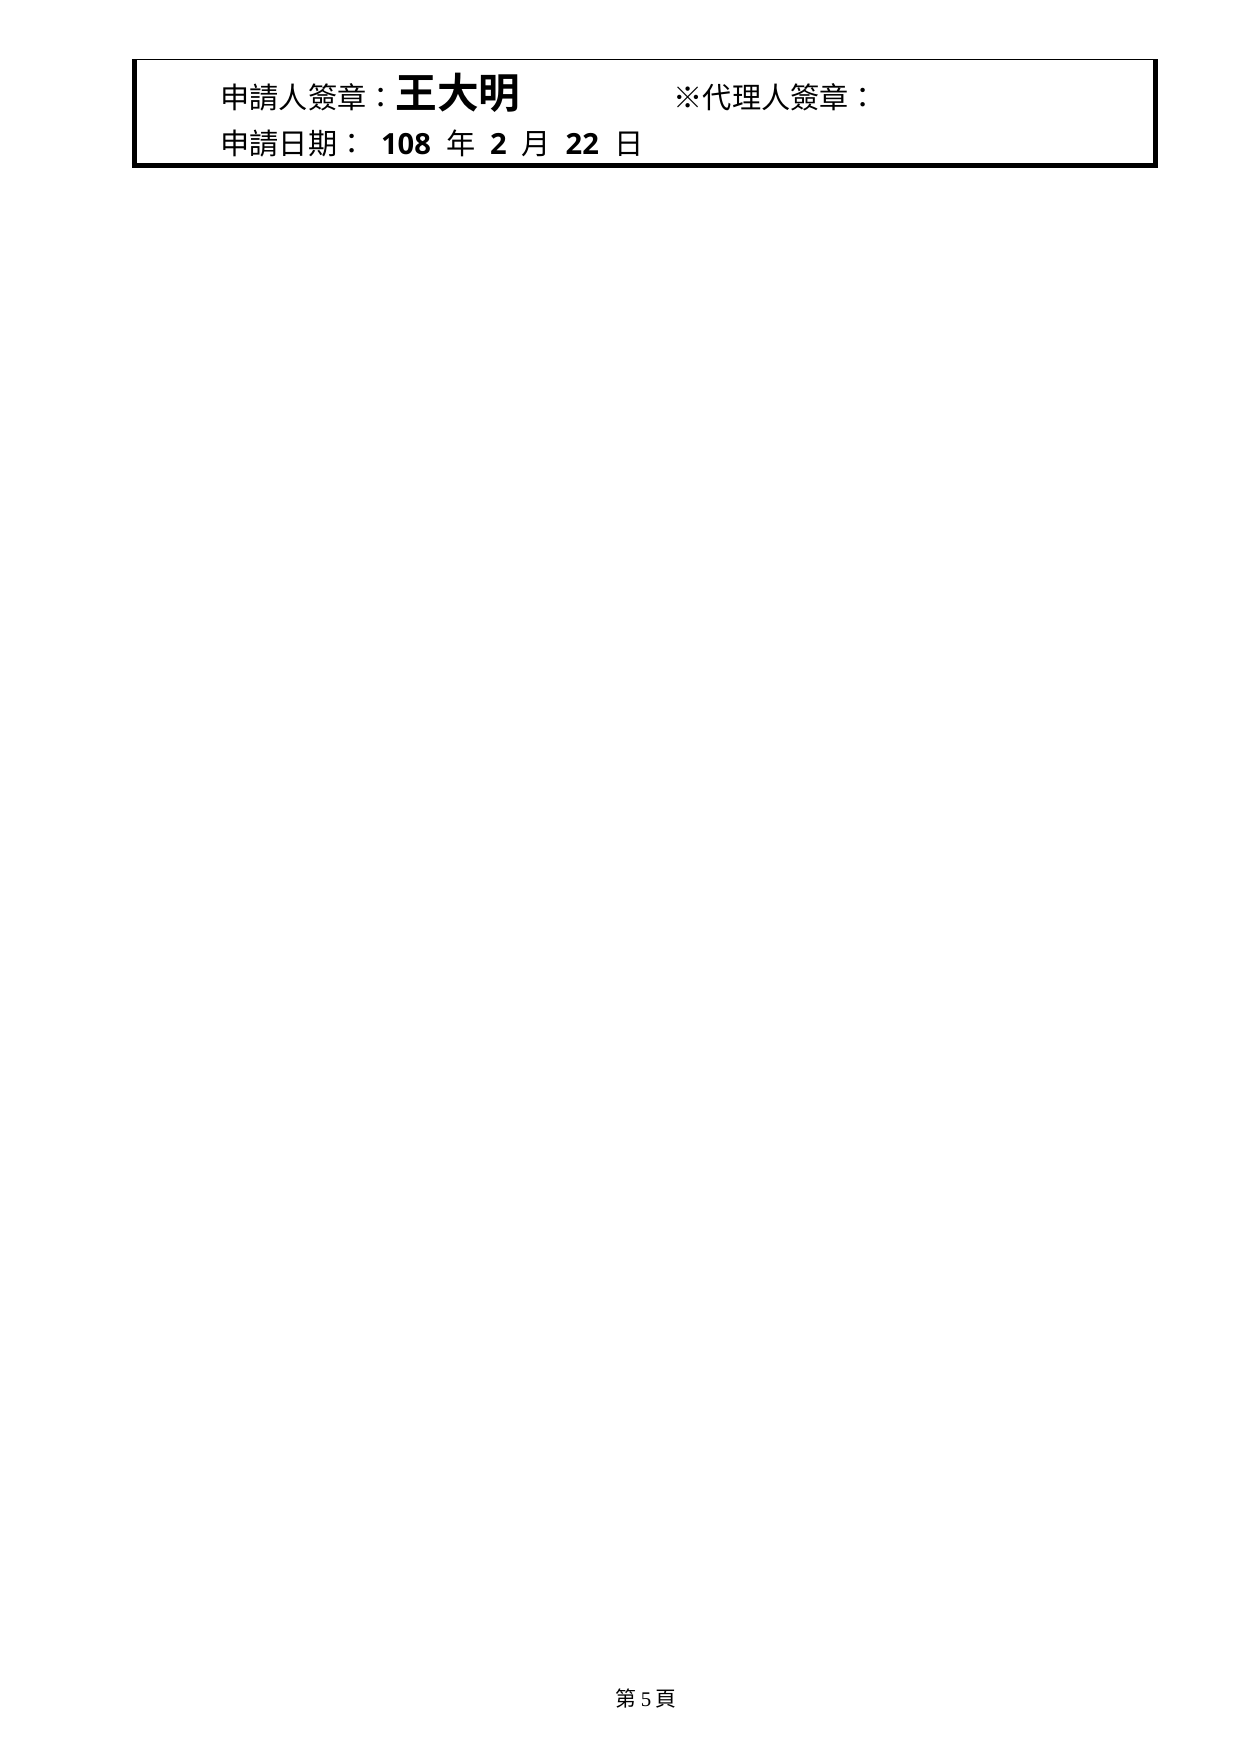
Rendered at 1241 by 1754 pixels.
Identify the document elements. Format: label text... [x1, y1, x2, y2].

table_cell 此致 高雄市鳳山區第二戶政事務所 申請人簽章：王大明 ※代理人簽章： 申請日期： 108 年 2 月 22 日 [137, 60, 1153, 163]
